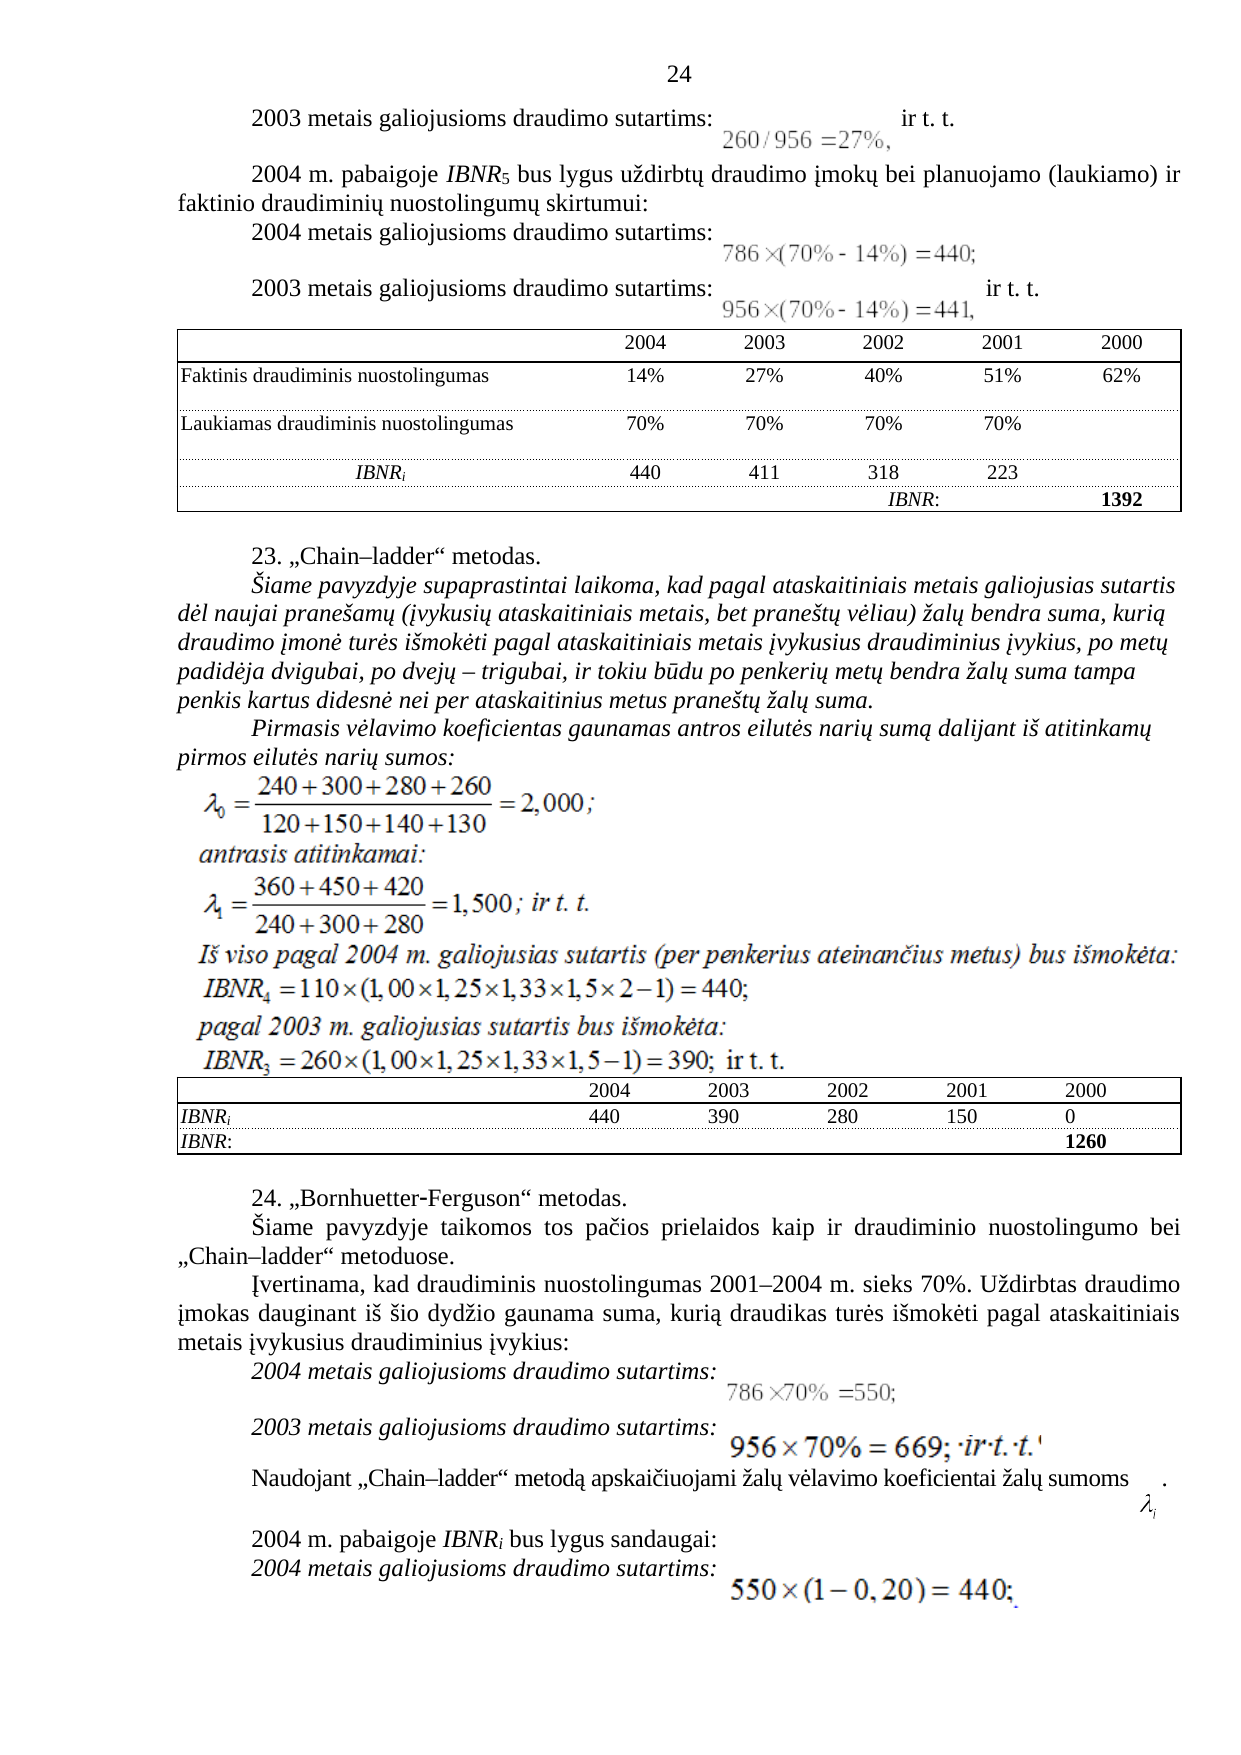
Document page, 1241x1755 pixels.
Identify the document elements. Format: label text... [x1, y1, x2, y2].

table_cell IBNR: [178, 1128, 943, 1153]
text 2003 metais galiojusioms draudimo sutartims: [177, 1412, 1181, 1463]
table_cell 1260 [1062, 1128, 1180, 1153]
table_cell 70% [824, 410, 943, 459]
table_cell 27% [705, 363, 824, 410]
text Įvertinama, kad draudiminis nuostolingumas 2001–2004 m. sieks 70%. Uždirbtas draudimo įmokas dauginant iš šio dydžio gaunama suma, kurią draudikas turės išmokėti pagal ataskaitiniais metais įvykusius draudiminius įvykius: [177, 1269, 1181, 1356]
table_header 2003 [705, 1078, 824, 1102]
table_header 2001 [943, 330, 1062, 361]
text 2004 metais galiojusioms draudimo sutartims: [177, 217, 1181, 273]
text 2003 metais galiojusioms draudimo sutartims: ir t. t. [177, 103, 1181, 159]
text 2004 metais galiojusioms draudimo sutartims: [177, 1553, 1181, 1608]
table_header 2002 [824, 1078, 943, 1102]
table_header 2003 [705, 330, 824, 361]
text Naudojant „Chain–ladder“ metodą apskaičiuojami žalų vėlavimo koeficientai žalų sumoms . [177, 1463, 1181, 1524]
table_cell [943, 486, 1062, 511]
table_cell 51% [943, 363, 1062, 410]
table_cell 70% [943, 410, 1062, 459]
table_header [178, 1078, 585, 1102]
table_cell 390 [705, 1104, 824, 1128]
table_cell 223 [943, 459, 1062, 486]
table_cell 440 [586, 459, 705, 486]
text 2004 m. pabaigoje IBNR5 bus lygus uždirbtų draudimo įmokų bei planuojamo (laukiamo) ir faktinio draudiminių nuostolingumų skirtumui: [177, 159, 1181, 217]
table_cell [1062, 459, 1180, 486]
table_cell IBNRi [178, 459, 586, 486]
table_cell 150 [943, 1104, 1062, 1128]
text Pirmasis vėlavimo koeficientas gaunamas antros eilutės narių sumą dalijant iš atitinkamų pirmos eilutės narių sumos: [177, 713, 1181, 771]
text 24. „Bornhuetter-Ferguson“ metodas. [177, 1183, 1181, 1212]
table_cell [1062, 410, 1180, 459]
table_cell [943, 1128, 1062, 1153]
table_cell 411 [705, 459, 824, 486]
table_cell 1392 [1062, 486, 1180, 511]
table_cell 280 [824, 1104, 943, 1128]
table_header 2002 [824, 330, 943, 361]
table_cell 70% [586, 410, 705, 459]
text 2004 m. pabaigoje IBNRi bus lygus sandaugai: [177, 1524, 1181, 1553]
text Šiame pavyzdyje taikomos tos pačios prielaidos kaip ir draudiminio nuostolingumo bei „Chain–ladder“ metoduose. [177, 1212, 1181, 1269]
table_cell 318 [824, 459, 943, 486]
table_cell 62% [1062, 363, 1180, 410]
table_header [178, 330, 586, 361]
table_cell 40% [824, 363, 943, 410]
table_header 2000 [1062, 1078, 1180, 1102]
table_cell Laukiamas draudiminis nuostolingumas [178, 410, 586, 459]
text 2004 metais galiojusioms draudimo sutartims: [177, 1356, 1181, 1412]
table_cell 440 [585, 1104, 704, 1128]
table_cell Faktinis draudiminis nuostolingumas [178, 363, 586, 410]
table_header 2001 [943, 1078, 1062, 1102]
text Šiame pavyzdyje supaprastintai laikoma, kad pagal ataskaitiniais metais galiojusias sutartis dėl naujai pranešamų (įvykusių ataskaitiniais metais, bet praneštų vėliau) žalų bendra suma, kurią draudimo įmonė turės išmokėti pagal ataskaitiniais metais įvykusius draudiminius įvykius, po metų padidėja dvigubai, po dvejų – trigubai, ir tokiu būdu po penkerių metų bendra žalų suma tampa penkis kartus didesnė nei per ataskaitinius metus praneštų žalų suma. [177, 570, 1181, 713]
table_cell 14% [586, 363, 705, 410]
table_header 2004 [585, 1078, 704, 1102]
text 2003 metais galiojusioms draudimo sutartims: ir t. t. [177, 273, 1181, 329]
text 23. „Chain–ladder“ metodas. [177, 541, 1181, 570]
table_header 2004 [586, 330, 705, 361]
table_cell IBNR: [178, 486, 943, 511]
table_cell IBNRi [178, 1104, 585, 1128]
table_cell 0 [1062, 1104, 1180, 1128]
table_cell 70% [705, 410, 824, 459]
table_header 2000 [1062, 330, 1180, 361]
